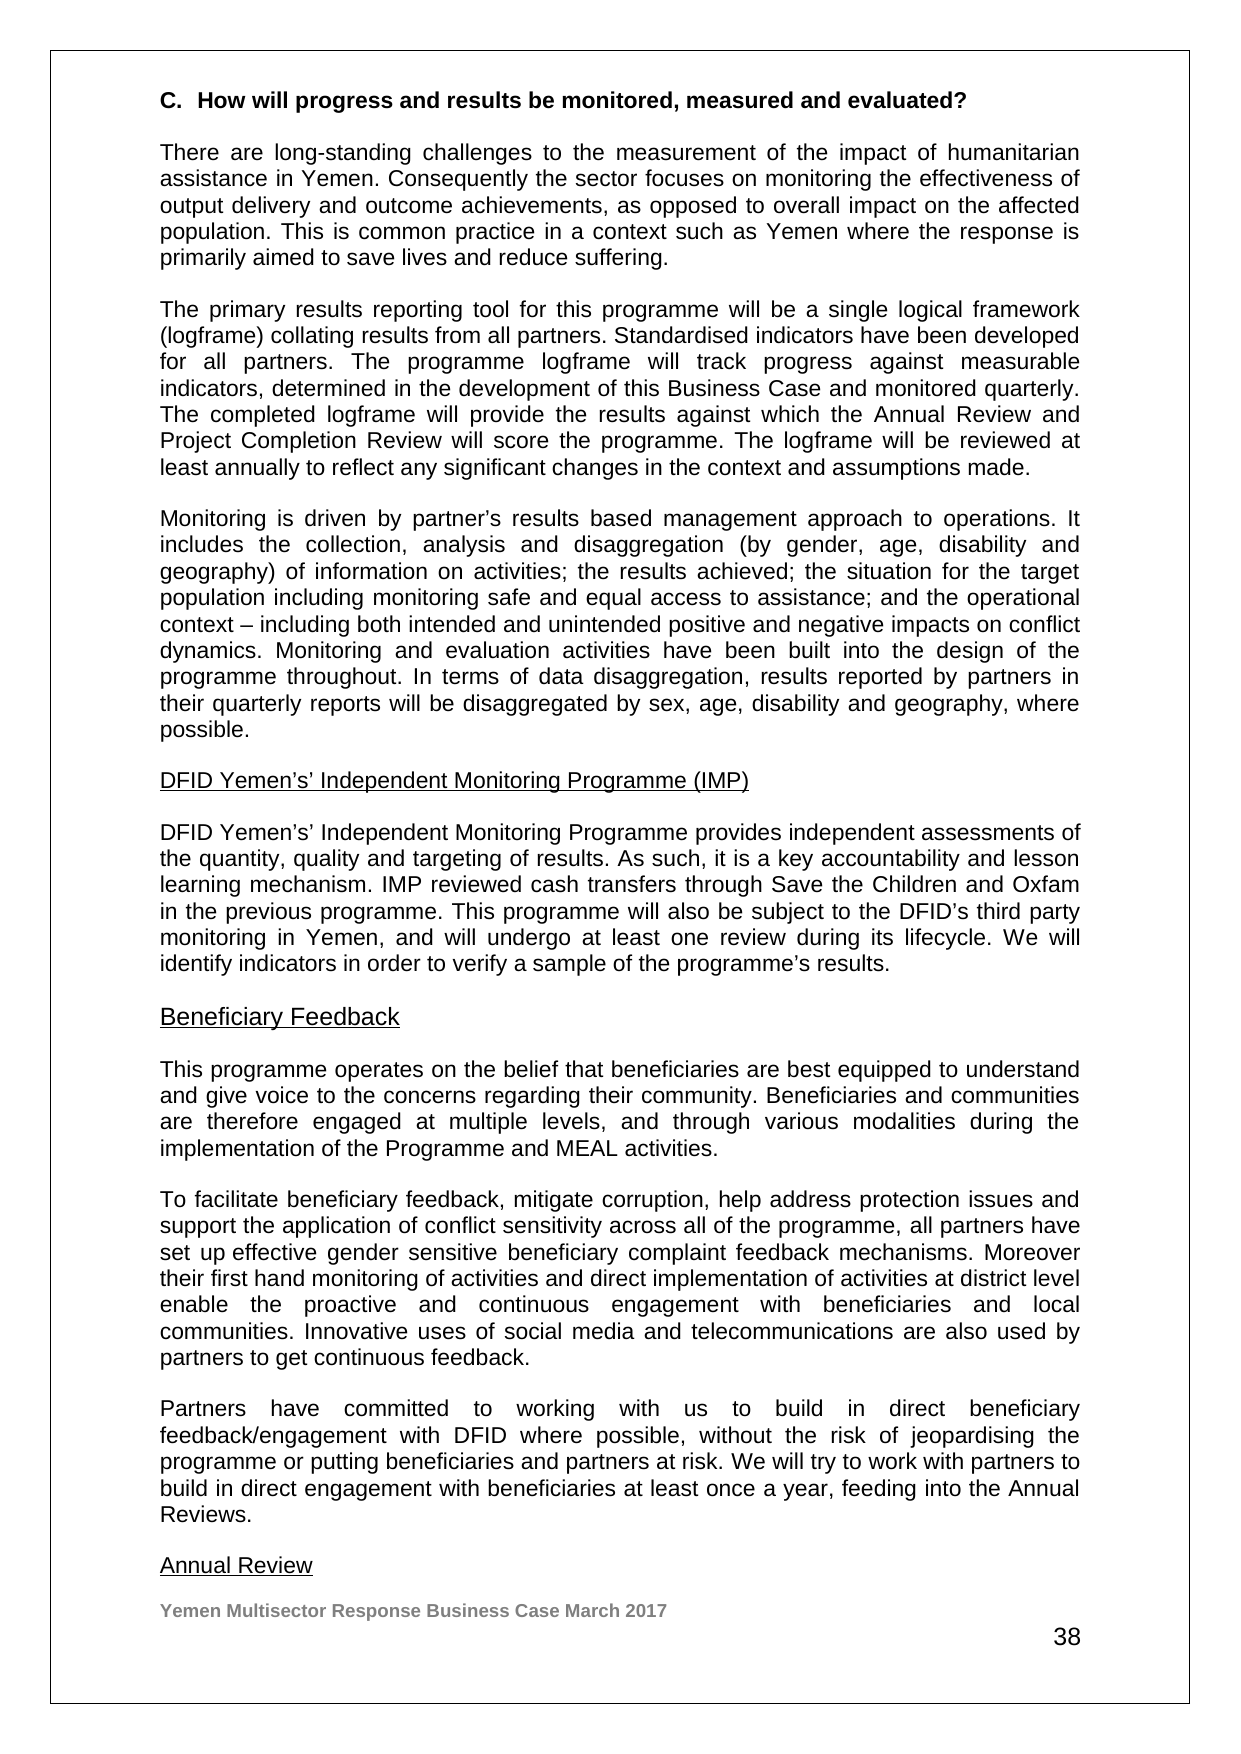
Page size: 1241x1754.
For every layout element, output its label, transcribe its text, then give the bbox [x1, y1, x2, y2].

text DFID Yemen’s’ Independent Monitoring Programme provides independent assessments of the quantity, quality and targeting of results. As such, it is a key accountability and lesson learning mechanism. IMP reviewed cash transfers through Save the Children and Oxfam in the previous programme. This programme will also be subject to the DFID’s third party monitoring in Yemen, and will undergo at least one review during its lifecycle. We will identify indicators in order to verify a sample of the programme’s results. [159, 819, 1081, 977]
text This programme operates on the belief that beneficiaries are best equipped to understand and give voice to the concerns regarding their community. Beneficiaries and communities are therefore engaged at multiple levels, and through various modalities during the implementation of the Programme and MEAL activities. [159, 1056, 1081, 1161]
text Monitoring is driven by partner’s results based management approach to operations. It includes the collection, analysis and disaggregation (by gender, age, disability and geography) of information on activities; the results achieved; the situation for the target population including monitoring safe and equal access to assistance; and the operational context – including both intended and unintended positive and negative impacts on conflict dynamics. Monitoring and evaluation activities have been built into the design of the programme throughout. In terms of data disaggregation, results reported by partners in their quarterly reports will be disaggregated by sex, age, disability and geography, where possible. [159, 505, 1081, 742]
text Annual Review [159, 1552, 1081, 1578]
text The primary results reporting tool for this programme will be a single logical framework (logframe) collating results from all partners. Standardised indicators have been developed for all partners. The programme logframe will track progress against measurable indicators, determined in the development of this Business Case and monitored quarterly. The completed logframe will provide the results against which the Annual Review and Project Completion Review will score the programme. The logframe will be reviewed at least annually to reflect any significant changes in the context and assumptions made. [159, 296, 1081, 480]
text To facilitate beneficiary feedback, mitigate corruption, help address protection issues and support the application of conflict sensitivity across all of the programme, all partners have set up effective gender sensitive beneficiary complaint feedback mechanisms. Moreover their first hand monitoring of activities and direct implementation of activities at district level enable the proactive and continuous engagement with beneficiaries and local communities. Innovative uses of social media and telecommunications are also used by partners to get continuous feedback. [159, 1186, 1081, 1370]
text Partners have committed to working with us to build in direct beneficiary feedback/engagement with DFID where possible, without the risk of jeopardising the programme or putting beneficiaries and partners at risk. We will try to work with partners to build in direct engagement with beneficiaries at least once a year, feeding into the Annual Reviews. [159, 1395, 1081, 1527]
text DFID Yemen’s’ Independent Monitoring Programme (IMP) [159, 767, 1081, 794]
text There are long-standing challenges to the measurement of the impact of humanitarian assistance in Yemen. Consequently the sector focuses on monitoring the effectiveness of output delivery and outcome achievements, as opposed to overall impact on the affected population. This is common practice in a context such as Yemen where the response is primarily aimed to save lives and reduce suffering. [159, 139, 1081, 271]
text Beneficiary Feedback [159, 1002, 1081, 1031]
list How will progress and results be monitored, measured and evaluated? [159, 87, 1081, 114]
